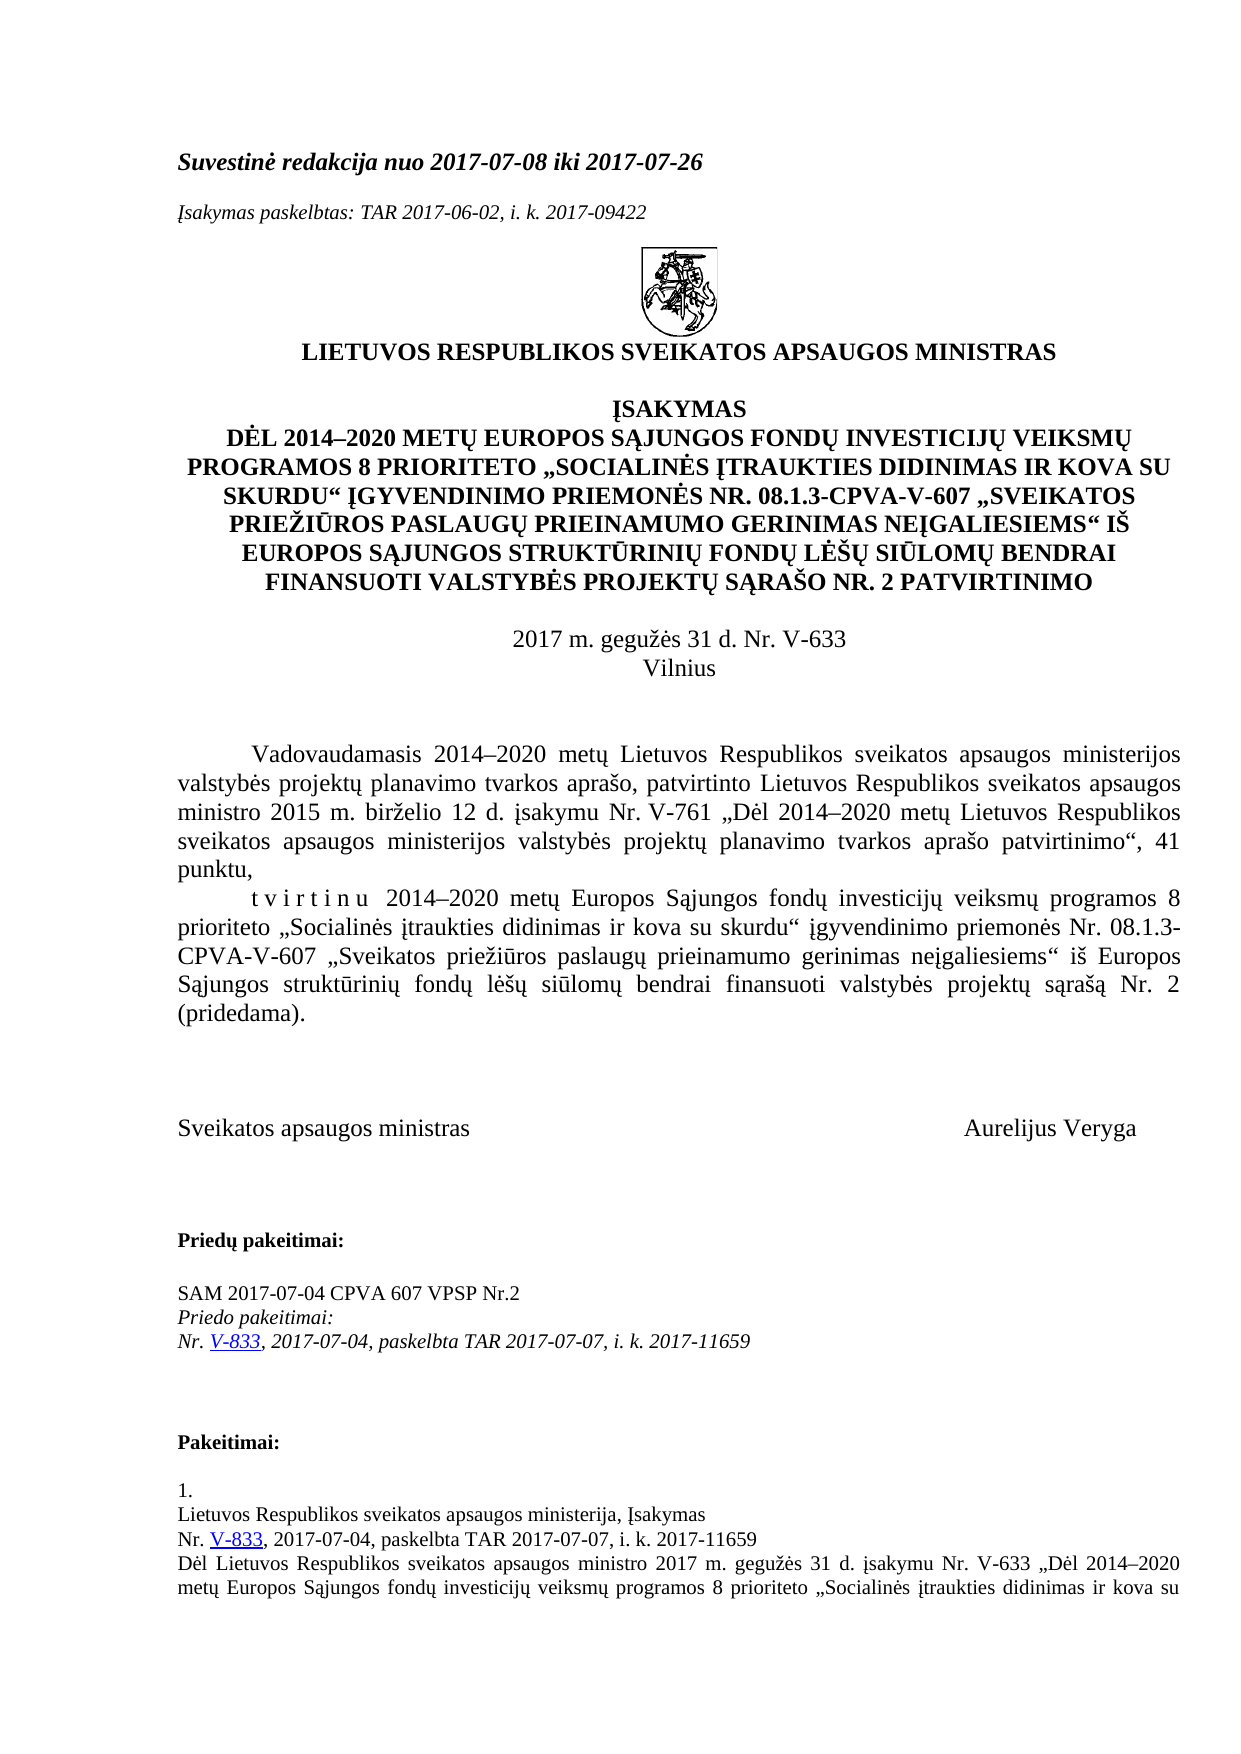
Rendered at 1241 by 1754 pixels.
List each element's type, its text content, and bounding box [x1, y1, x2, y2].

text Vadovaudamasis 2014–2020 metų Lietuvos Respublikos sveikatos apsaugos ministerijos valstybės projektų planavimo tvarkos aprašo, patvirtinto Lietuvos Respublikos sveikatos apsaugos ministro 2015 m. birželio 12 d. įsakymu Nr. V-761 „Dėl 2014–2020 metų Lietuvos Respublikos sveikatos apsaugos ministerijos valstybės projektų planavimo tvarkos aprašo patvirtinimo“, 41 punktu, [177, 739, 1181, 883]
text Priedų pakeitimai: [177, 1228, 1181, 1252]
text Įsakymas paskelbtas: TAR 2017-06-02, i. k. 2017-09422 [177, 200, 1181, 224]
text 1. [177, 1478, 1181, 1502]
text Nr. V-833, 2017-07-04, paskelbta TAR 2017-07-07, i. k. 2017-11659 [177, 1526, 1181, 1551]
text Pakeitimai: [177, 1430, 1181, 1454]
text tvirtinu 2014–2020 metų Europos Sąjungos fondų investicijų veiksmų programos 8 prioriteto „Socialinės įtraukties didinimas ir kova su skurdu“ įgyvendinimo priemonės Nr. 08.1.3-CPVA-V-607 „Sveikatos priežiūros paslaugų prieinamumo gerinimas neįgaliesiems“ iš Europos Sąjungos struktūrinių fondų lėšų siūlomų bendrai finansuoti valstybės projektų sąrašą Nr. 2 (pridedama). [177, 883, 1181, 1027]
text SAM 2017-07-04 CPVA 607 VPSP Nr.2 [177, 1281, 1181, 1305]
text Dėl Lietuvos Respublikos sveikatos apsaugos ministro 2017 m. gegužės 31 d. įsakymu Nr. V-633 „Dėl 2014–2020 metų Europos Sąjungos fondų investicijų veiksmų programos 8 prioriteto „Socialinės įtraukties didinimas ir kova su [177, 1551, 1181, 1599]
text Vilnius [177, 653, 1181, 682]
text ĮSAKYMAS [177, 394, 1181, 423]
text Priedo pakeitimai: [177, 1305, 1181, 1329]
text Lietuvos Respublikos sveikatos apsaugos ministerija, Įsakymas [177, 1502, 1181, 1526]
text 2017 m. gegužės 31 d. Nr. V-633 [177, 624, 1181, 653]
text Nr. V-833, 2017-07-04, paskelbta TAR 2017-07-07, i. k. 2017-11659 [177, 1329, 1181, 1353]
text Sveikatos apsaugos ministras Aurelijus Veryga [177, 1113, 1181, 1142]
text DĖL 2014–2020 METŲ EUROPOS SĄJUNGOS FONDŲ INVESTICIJŲ VEIKSMŲ PROGRAMOS 8 PRIORITETO „SOCIALINĖS ĮTRAUKTIES DIDINIMAS IR KOVA SU SKURDU“ ĮGYVENDINIMO PRIEMONĖS NR. 08.1.3-CPVA-V-607 „SVEIKATOS PRIEŽIŪROS PASLAUGŲ PRIEINAMUMO GERINIMAS NEĮGALIESIEMS“ IŠ EUROPOS SĄJUNGOS STRUKTŪRINIŲ FONDŲ LĖŠŲ SIŪLOMŲ BENDRAI FINANSUOTI VALSTYBĖS PROJEKTŲ SĄRAŠO NR. 2 PATVIRTINIMO [177, 423, 1181, 596]
text Suvestinė redakcija nuo 2017-07-08 iki 2017-07-26 [177, 147, 1181, 176]
text LIETUVOS RESPUBLIKOS SVEIKATOS APSAUGOS MINISTRAS [177, 337, 1181, 366]
